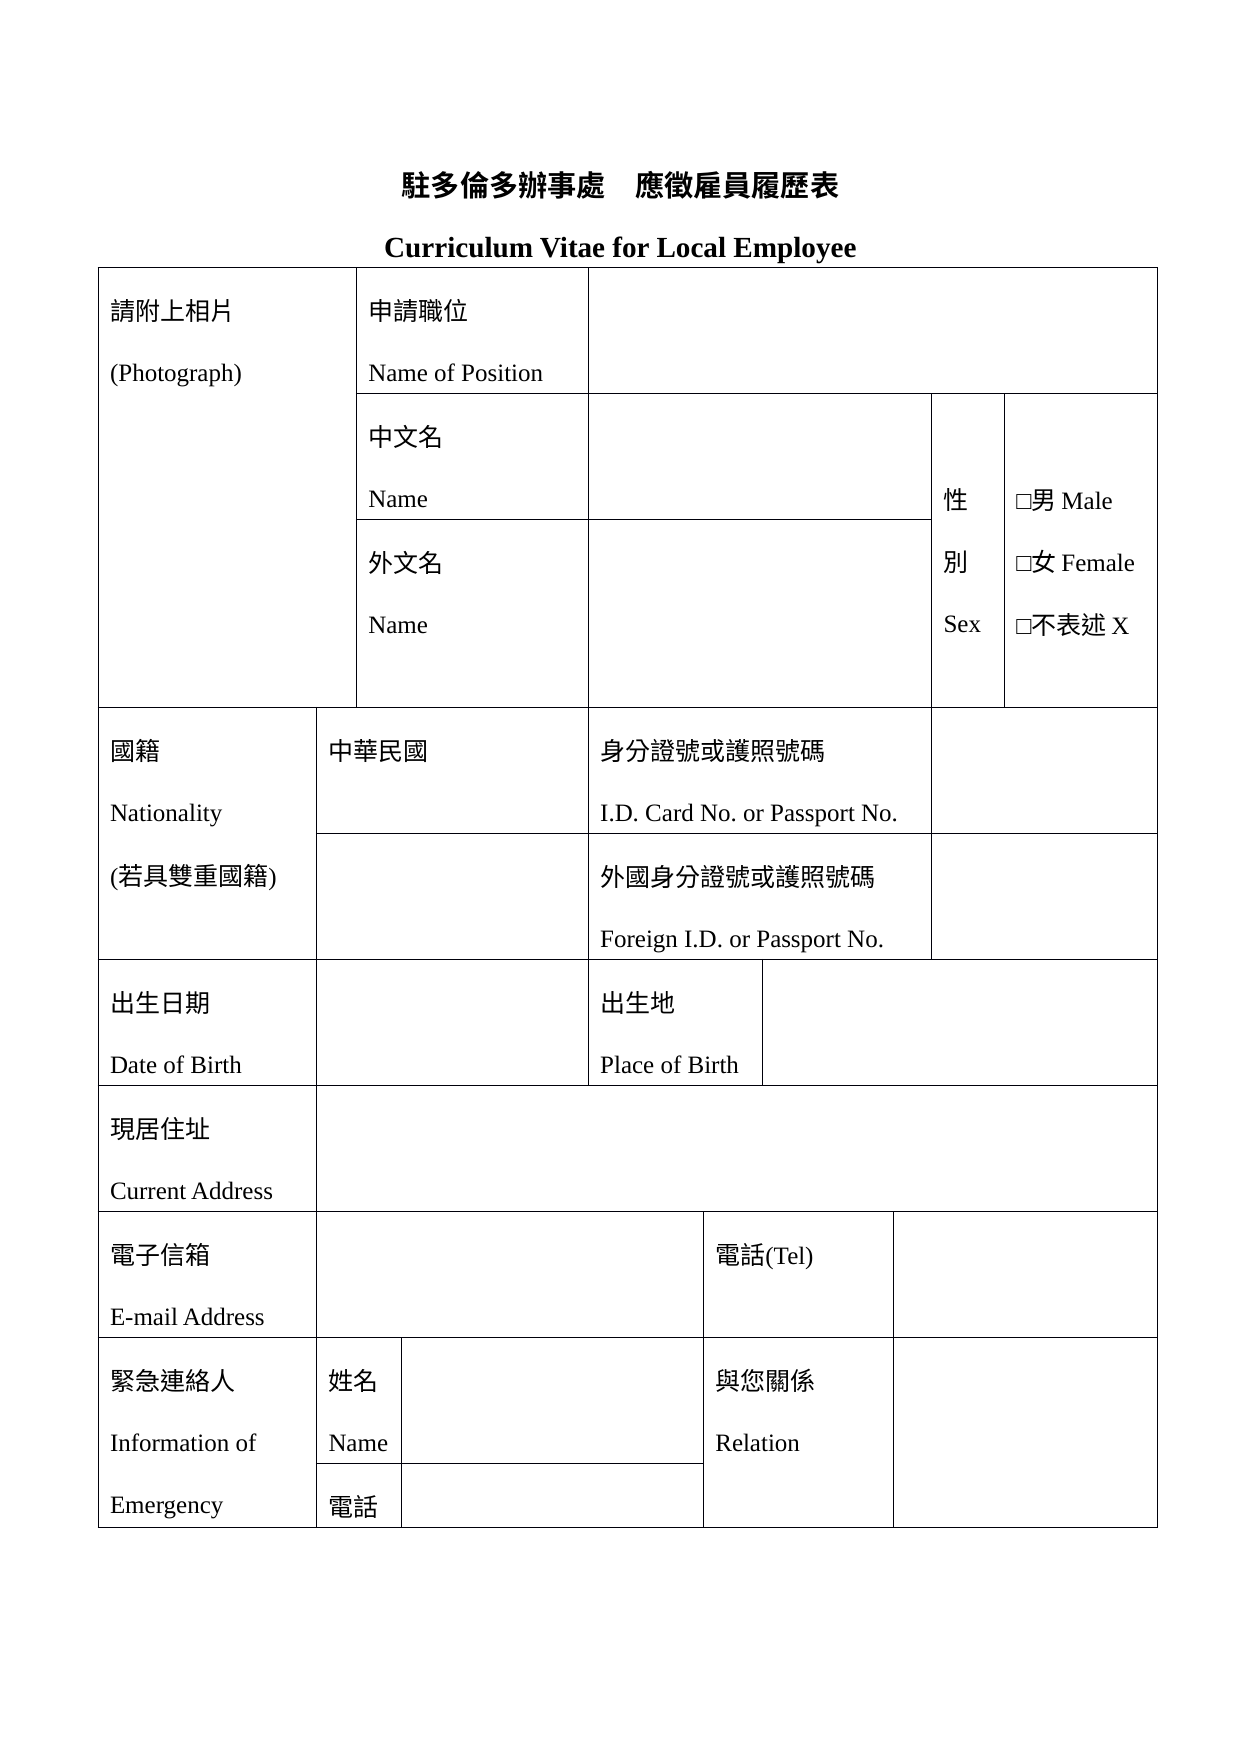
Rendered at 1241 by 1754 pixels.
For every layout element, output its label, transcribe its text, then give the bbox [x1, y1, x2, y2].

table_cell [894, 1338, 1157, 1527]
table_cell 電話(Tel) [704, 1212, 893, 1337]
table_cell 現居住址 Current Address [99, 1086, 316, 1211]
table_cell [932, 708, 1157, 833]
table_cell □男Male □女Female □不表述X [1005, 394, 1157, 707]
text 駐多倫多辦事處 應徵雇員履歷表 [187, 142, 1053, 205]
text Curriculum Vitae for Local Employee [187, 205, 1053, 267]
table_cell [402, 1338, 703, 1463]
table_cell [317, 960, 588, 1085]
table_cell 中華民國 [317, 708, 588, 833]
table_cell 國籍 Nationality (若具雙重國籍) [99, 708, 316, 959]
table_cell [589, 520, 931, 707]
table_cell 電子信箱 E-mail Address [99, 1212, 316, 1337]
table_cell 性別 Sex [932, 394, 1004, 707]
table_cell [589, 394, 931, 519]
table_cell [317, 834, 588, 959]
table_cell 外國身分證號或護照號碼 Foreign I.D. or Passport No. [589, 834, 931, 959]
table_cell 與您關係 Relation [704, 1338, 893, 1527]
table_cell 出生地 Place of Birth [589, 960, 762, 1085]
table_cell [894, 1212, 1157, 1337]
table_cell [402, 1464, 703, 1527]
table_cell 外文名 Name [357, 520, 588, 707]
table_header [589, 268, 1157, 393]
table_cell 緊急連絡人 Information of Emergency [99, 1338, 316, 1527]
table_cell [932, 834, 1157, 959]
table_cell 中文名 Name [357, 394, 588, 519]
table_cell [317, 1212, 703, 1337]
table_header 請附上相片 (Photograph) [99, 268, 356, 707]
table_cell 姓名 Name [317, 1338, 401, 1463]
table_cell 身分證號或護照號碼 I.D. Card No. or Passport No. [589, 708, 931, 833]
table_cell 電話 [317, 1464, 401, 1527]
table_cell [763, 960, 1157, 1085]
table_cell [317, 1086, 1157, 1211]
table_header 申請職位 Name of Position [357, 268, 588, 393]
table_cell 出生日期 Date of Birth [99, 960, 316, 1085]
